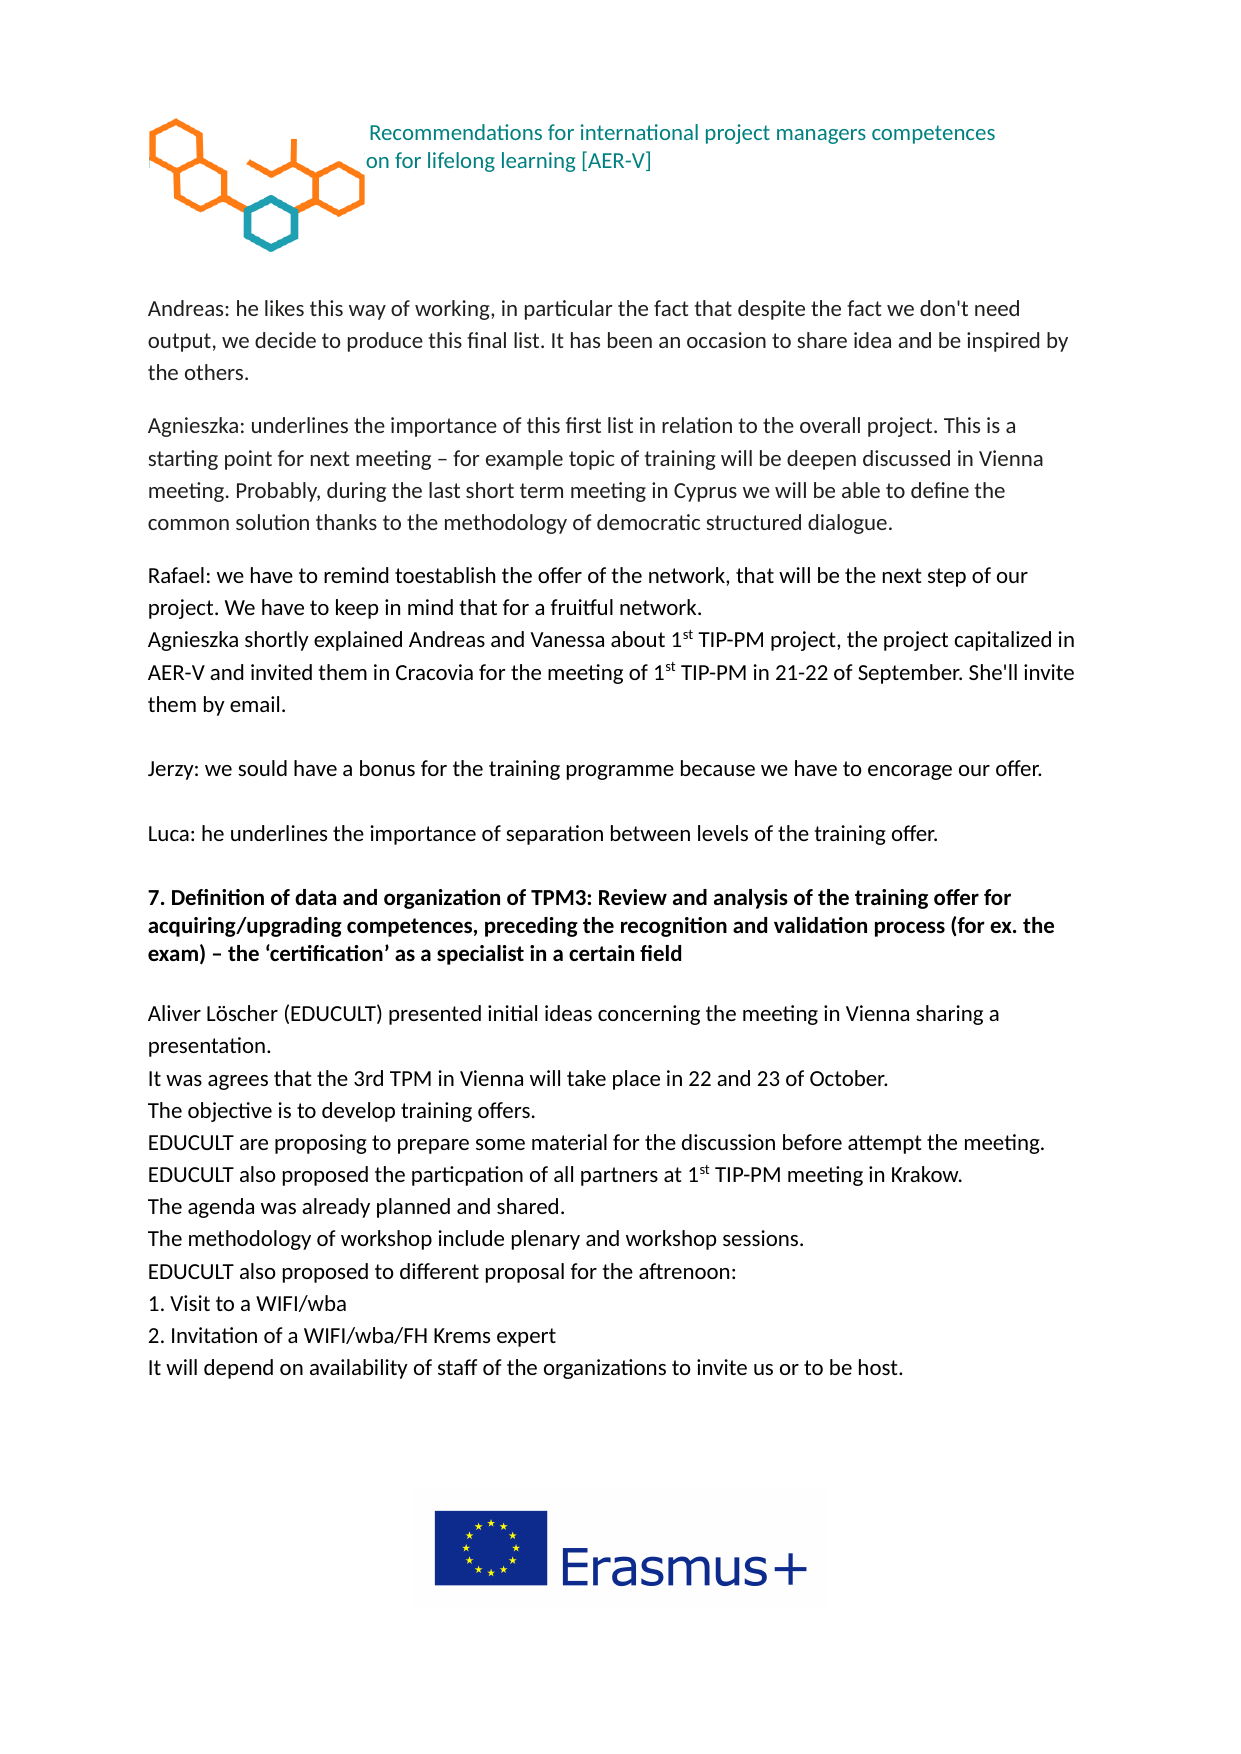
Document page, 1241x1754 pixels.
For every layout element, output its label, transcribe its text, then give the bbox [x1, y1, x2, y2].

text 7. Definition of data and organization of TPM3: Review and analysis of the training offer for acquiring/upgrading competences, preceding the recognition and validation process (for ex. the exam) – the ‘certification’ as a specialist in a certain field [148, 883, 1093, 967]
text Agnieszka: underlines the importance of this first list in relation to the overall project. This is a starting point for next meeting – for example topic of training will be deepen discussed in Vienna meeting. Probably, during the last short term meeting in Cyprus we will be able to define the common solution thanks to the methodology of democratic structured dialogue. [148, 412, 1093, 536]
text Jerzy: we sould have a bonus for the training programme because we have to encorage our offer. [148, 754, 1093, 782]
text Rafael: we have to remind toestablish the offer of the network, that will be the next step of our project. We have to keep in mind that for a fruitful network. [148, 561, 1093, 621]
text It was agrees that the 3rd TPM in Vienna will take place in 22 and 23 of October. [148, 1064, 1093, 1092]
text Agnieszka shortly explained Andreas and Vanessa about 1st TIP-PM project, the project capitalized in AER-V and invited them in Cracovia for the meeting of 1st TIP-PM in 21-22 of September. She'll invite them by email. [148, 626, 1093, 718]
text Aliver Löscher (EDUCULT) presented initial ideas concerning the meeting in Vienna sharing a presentation. [148, 999, 1093, 1059]
text The methodology of workshop include plenary and workshop sessions. [148, 1224, 1093, 1253]
text 1. Visit to a WIFI/wba [148, 1289, 1093, 1317]
text EDUCULT also proposed to different proposal for the aftrenoon: [148, 1257, 1093, 1285]
text 2. Invitation of a WIFI/wba/FH Krems expert [148, 1321, 1093, 1349]
text Luca: he underlines the importance of separation between levels of the training offer. [148, 819, 1093, 847]
text The objective is to develop training offers. [148, 1096, 1093, 1124]
text The agenda was already planned and shared. [148, 1192, 1093, 1220]
text Andreas: he likes this way of working, in particular the fact that despite the fact we don't need output, we decide to produce this final list. It has been an occasion to share idea and be inspired by the others. [148, 294, 1093, 387]
text EDUCULT are proposing to prepare some material for the discussion before attempt the meeting. [148, 1128, 1093, 1156]
text It will depend on availability of staff of the organizations to invite us or to be host. [148, 1353, 1093, 1381]
text EDUCULT also proposed the particpation of all partners at 1st TIP-PM meeting in Krakow. [148, 1160, 1093, 1188]
